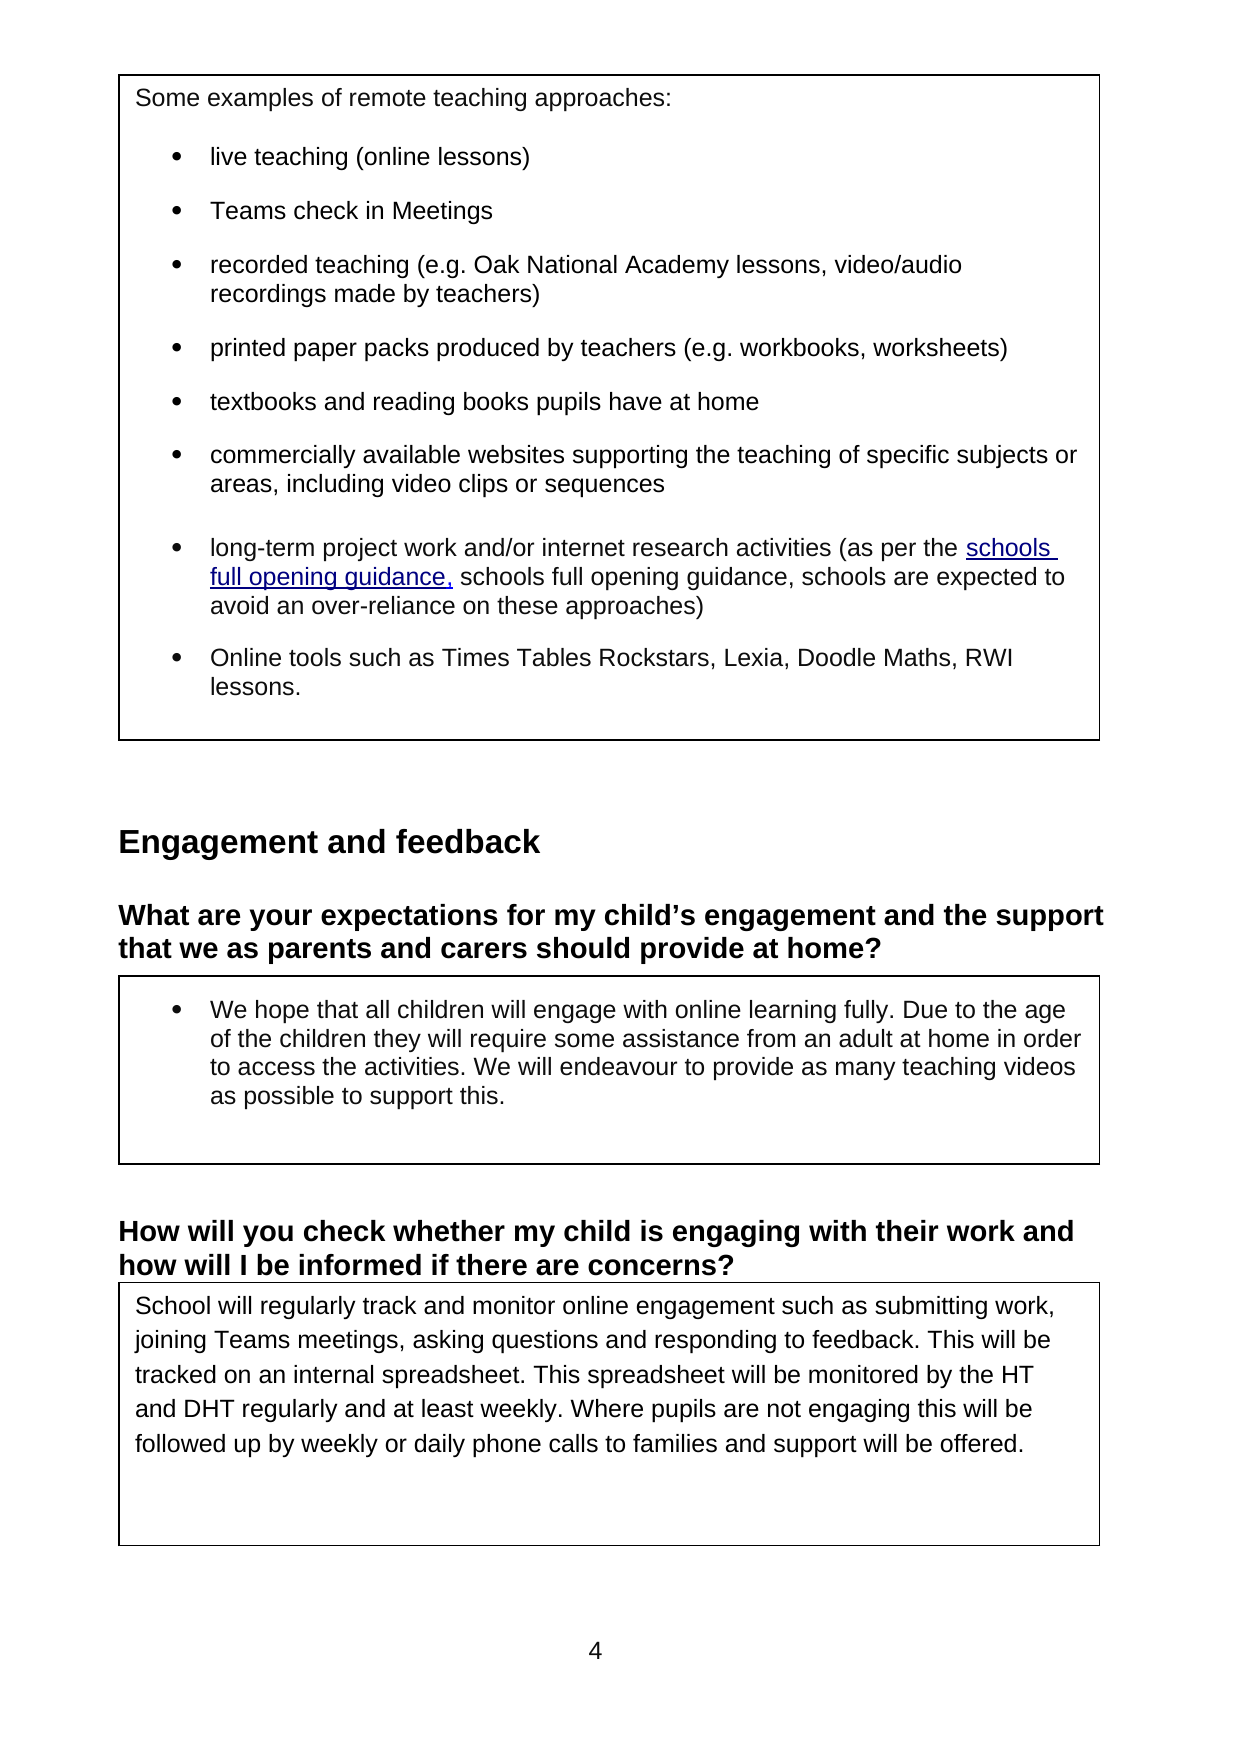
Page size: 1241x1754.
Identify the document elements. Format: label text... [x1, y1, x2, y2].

list We hope that all children will engage with online learning fully. Due to the age of the children they will require some assistance from an adult at home in order to access the activities. We will endeavour to provide as many teaching videos as possible to support this. [172, 995, 1083, 1110]
subtitle How will you check whether my child is engaging with their work and how will I be informed if there are concerns? [118, 1214, 1107, 1282]
list live teaching (online lessons) [172, 142, 1083, 171]
list long-term project work and/or internet research activities (as per the schools full opening guidance, schools full opening guidance, schools are expected to avoid an over-reliance on these approaches) [172, 533, 1083, 620]
list Teams check in Meetings [172, 196, 1083, 225]
list recorded teaching (e.g. Oak National Academy lessons, video/audio recordings made by teachers) [172, 250, 1083, 308]
subtitle Engagement and feedback [118, 822, 1107, 860]
list printed paper packs produced by teachers (e.g. workbooks, worksheets) [172, 333, 1083, 362]
text Some examples of remote teaching approaches: [135, 83, 1083, 112]
list Online tools such as Times Tables Rockstars, Lexia, Doodle Maths, RWI lessons. [172, 643, 1083, 700]
text School will regularly track and monitor online engagement such as submitting work, joining Teams meetings, asking questions and responding to feedback. This will be tracked on an internal spreadsheet. This spreadsheet will be monitored by the HT and DHT regularly and at least weekly. Where pupils are not engaging this will be followed up by weekly or daily phone calls to families and support will be offered. [135, 1291, 1083, 1457]
list textbooks and reading books pupils have at home [172, 387, 1083, 415]
subtitle What are your expectations for my child’s engagement and the support that we as parents and carers should provide at home? [118, 898, 1107, 965]
list commercially available websites supporting the teaching of specific subjects or areas, including video clips or sequences [172, 440, 1083, 498]
